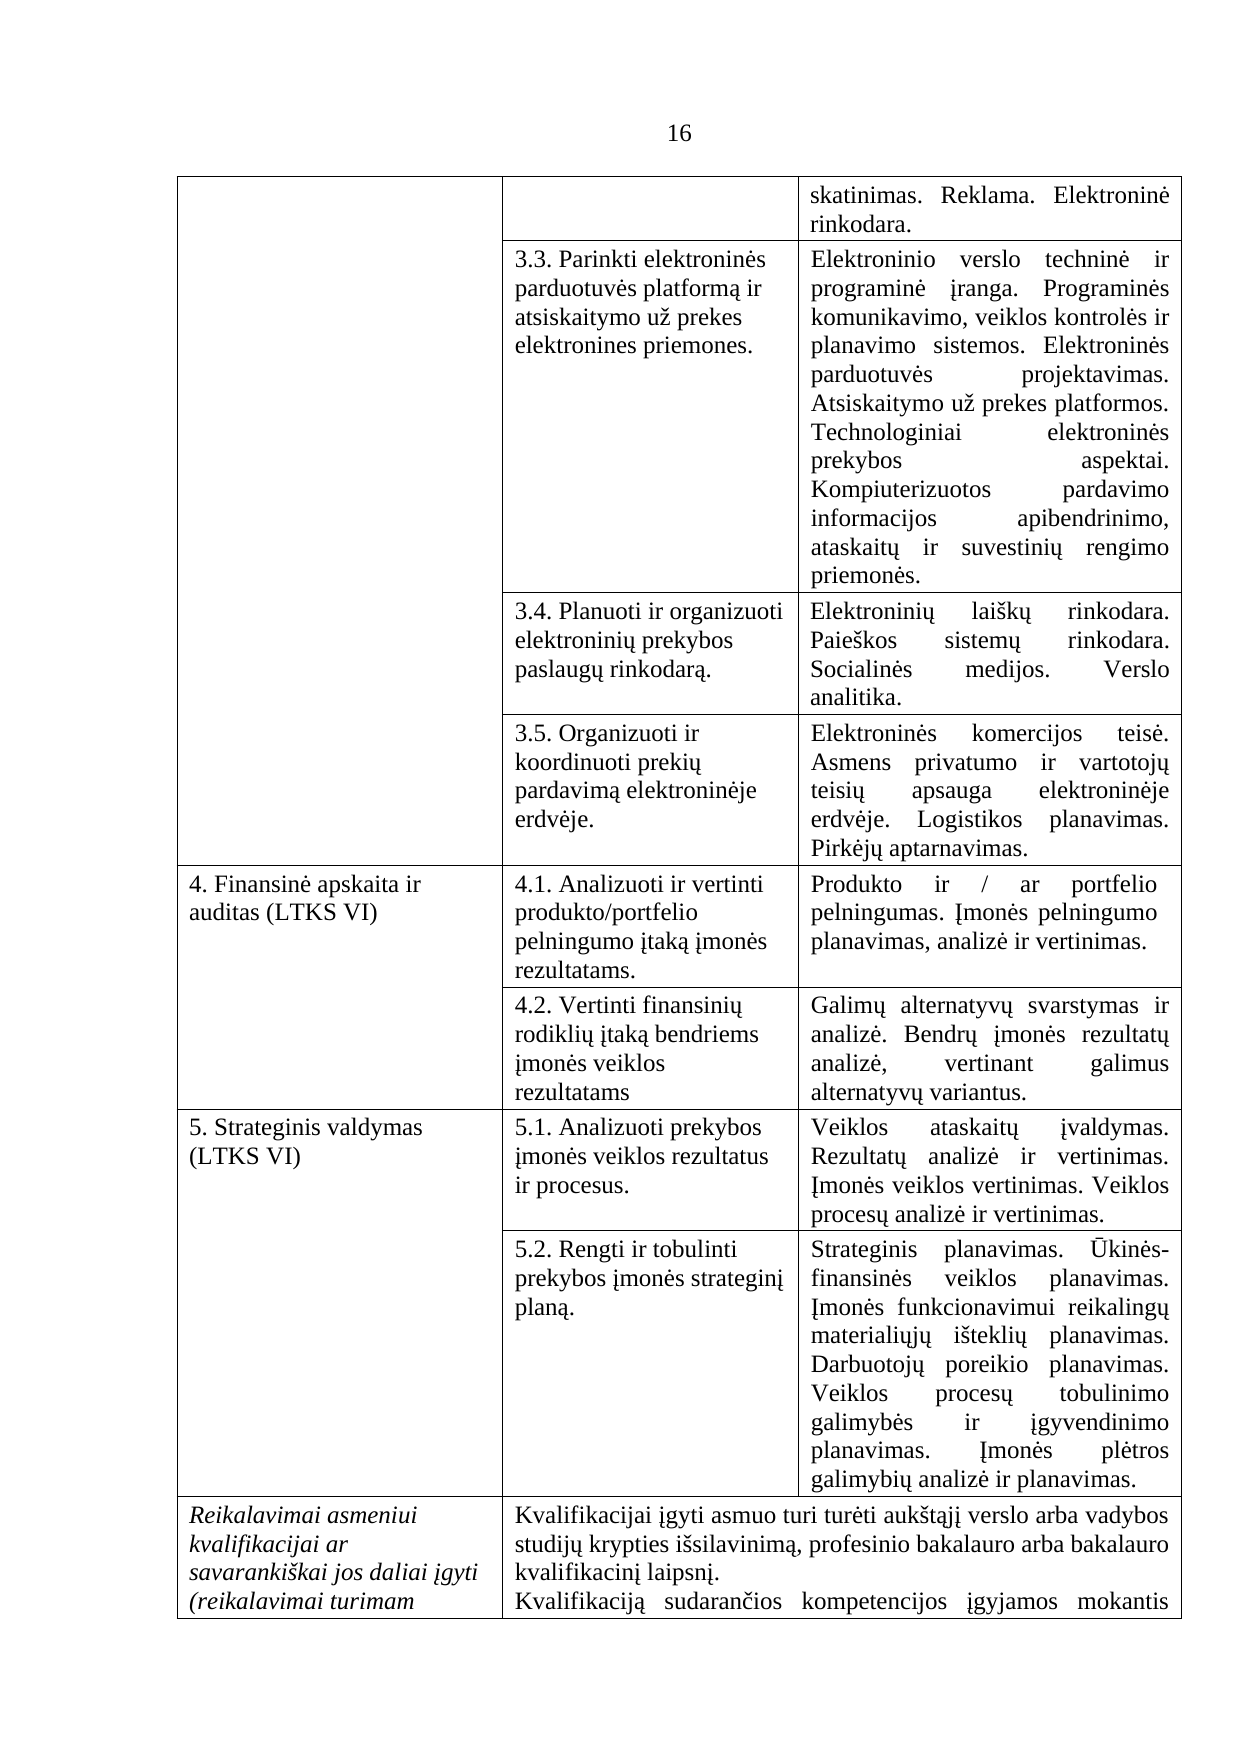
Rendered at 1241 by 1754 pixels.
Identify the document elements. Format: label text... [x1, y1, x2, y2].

table_cell [503, 177, 798, 240]
table_cell 3.3. Parinkti elektroninės parduotuvės platformą ir atsiskaitymo už prekes elektronines priemones. [503, 241, 798, 592]
table_cell 5.2. Rengti ir tobulinti prekybos įmonės strateginį planą. [503, 1231, 798, 1496]
table_cell Produkto ir / ar portfelio pelningumas. Įmonės pelningumo planavimas, analizė ir vertinimas. [799, 866, 1181, 987]
table_cell 3.4. Planuoti ir organizuoti elektroninių prekybos paslaugų rinkodarą. [503, 593, 798, 714]
table_cell Veiklos ataskaitų įvaldymas. Rezultatų analizė ir vertinimas. Įmonės veiklos vertinimas. Veiklos procesų analizė ir vertinimas. [799, 1110, 1181, 1230]
table_cell 5. Strateginis valdymas (LTKS VI) [178, 1110, 502, 1496]
table_cell Elektroninės komercijos teisė. Asmens privatumo ir vartotojų teisių apsauga elektroninėje erdvėje. Logistikos planavimas. Pirkėjų aptarnavimas. [799, 715, 1181, 865]
table_cell 4.2. Vertinti finansinių rodiklių įtaką bendriems įmonės veiklos rezultatams [503, 988, 798, 1108]
table_cell 4. Finansinė apskaita ir auditas (LTKS VI) [178, 866, 502, 1108]
table_cell [178, 177, 502, 865]
table_cell 4.1. Analizuoti ir vertinti produkto/portfelio pelningumo įtaką įmonės rezultatams. [503, 866, 798, 987]
table_cell Elektroninių laiškų rinkodara. Paieškos sistemų rinkodara. Socialinės medijos. Verslo analitika. [799, 593, 1181, 714]
table_cell Strateginis planavimas. Ūkinės-finansinės veiklos planavimas. Įmonės funkcionavimui reikalingų materialiųjų išteklių planavimas. Darbuotojų poreikio planavimas. Veiklos procesų tobulinimo galimybės ir įgyvendinimo planavimas. Įmonės plėtros galimybių analizė ir planavimas. [799, 1231, 1181, 1496]
table_cell Kvalifikacijai įgyti asmuo turi turėti aukštąjį verslo arba vadybos studijų krypties išsilavinimą, profesinio bakalauro arba bakalauro kvalifikacinį laipsnį. Kvalifikaciją sudarančios kompetencijos įgyjamos mokantis [503, 1497, 1181, 1618]
table_cell Reikalavimai asmeniui kvalifikacijai ar savarankiškai jos daliai įgyti (reikalavimai turimam [178, 1497, 502, 1618]
table_cell skatinimas. Reklama. Elektroninė rinkodara. [799, 177, 1181, 240]
table_cell Elektroninio verslo techninė ir programinė įranga. Programinės komunikavimo, veiklos kontrolės ir planavimo sistemos. Elektroninės parduotuvės projektavimas. Atsiskaitymo už prekes platformos. Technologiniai elektroninės prekybos aspektai. Kompiuterizuotos pardavimo informacijos apibendrinimo, ataskaitų ir suvestinių rengimo priemonės. [799, 241, 1181, 592]
table_cell Galimų alternatyvų svarstymas ir analizė. Bendrų įmonės rezultatų analizė, vertinant galimus alternatyvų variantus. [799, 988, 1181, 1108]
table_cell 3.5. Organizuoti ir koordinuoti prekių pardavimą elektroninėje erdvėje. [503, 715, 798, 865]
table_cell 5.1. Analizuoti prekybos įmonės veiklos rezultatus ir procesus. [503, 1110, 798, 1230]
